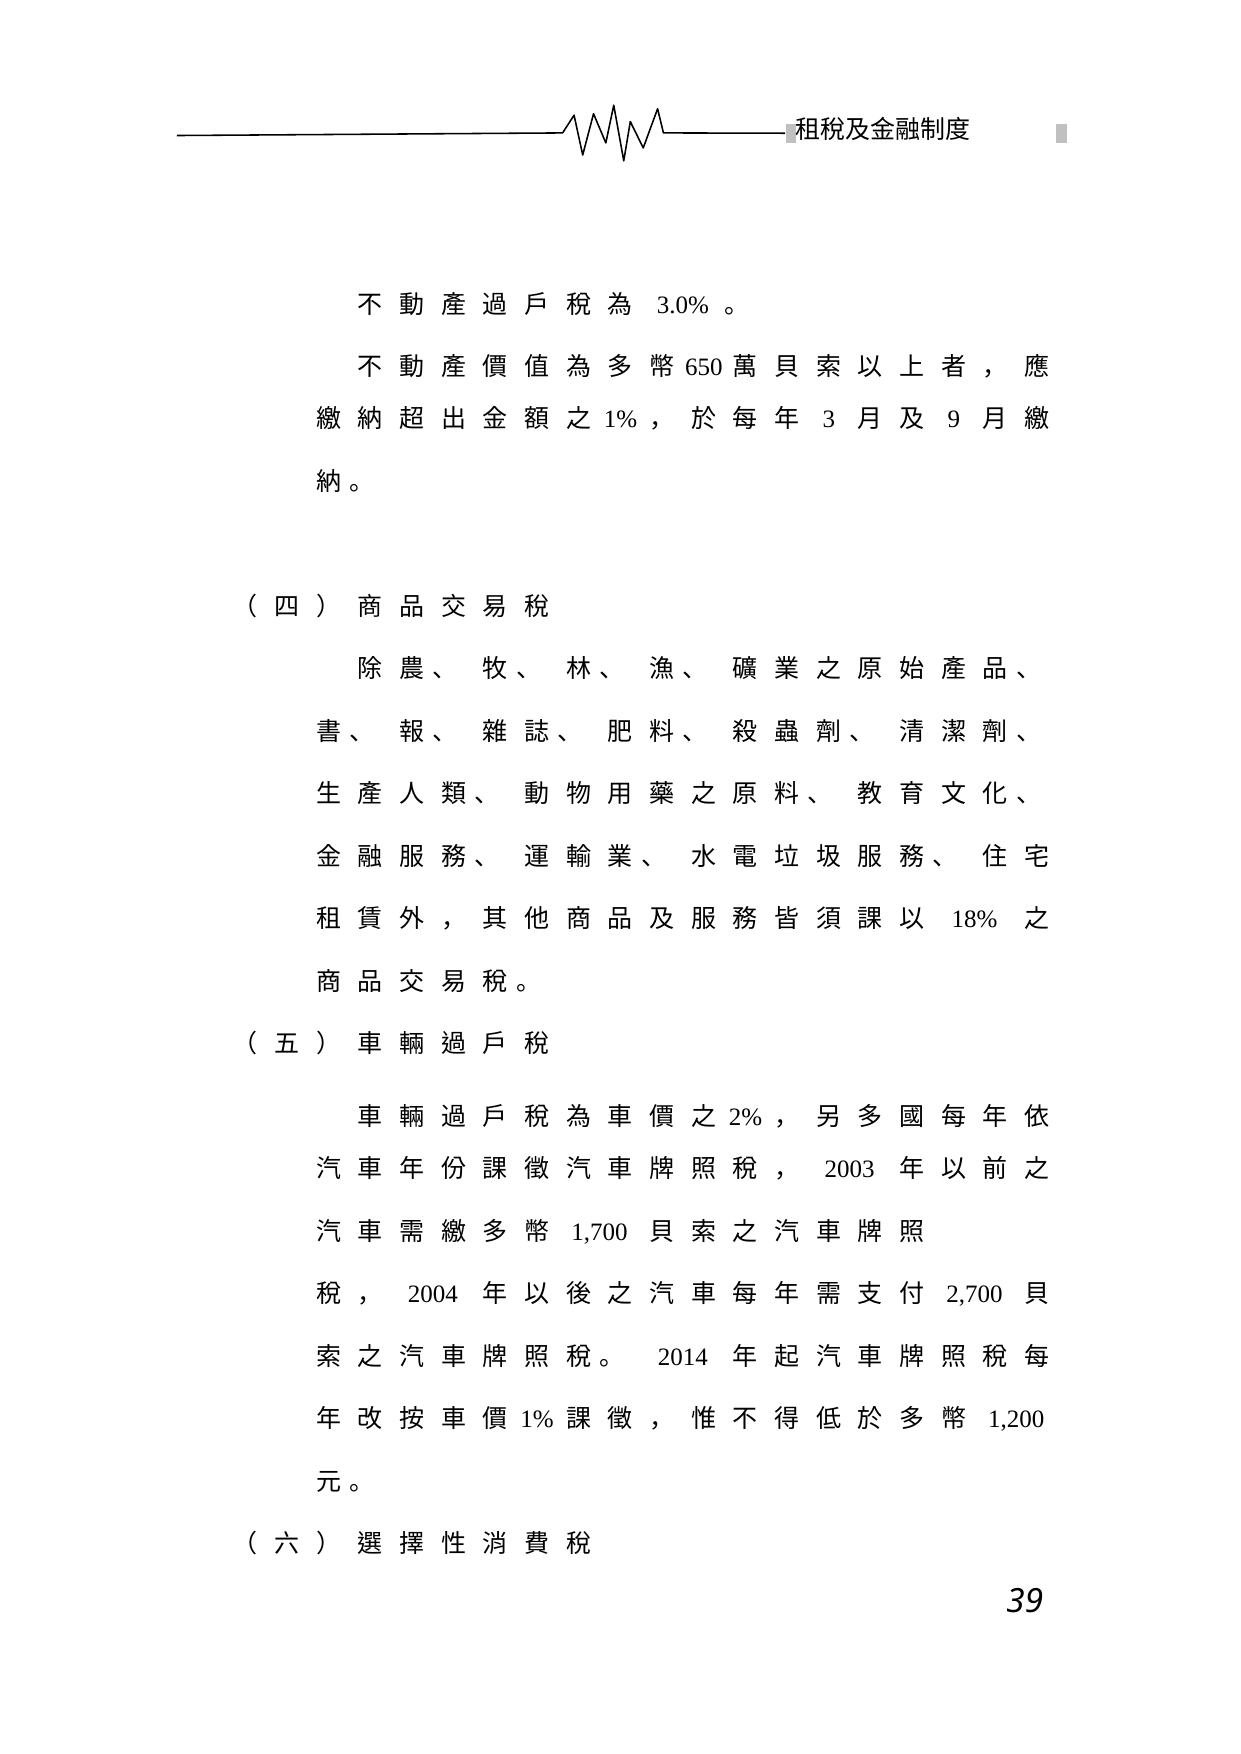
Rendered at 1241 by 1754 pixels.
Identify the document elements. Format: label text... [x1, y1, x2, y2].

text 不動產價值為多幣650萬貝索以上者，應繳納超出金額之1%，於每年3月及9月繳納。 [281, 313, 1058, 500]
text 不動產過戶稅為3.0%。 [281, 250, 1058, 313]
text （六）選擇性消費稅 [207, 1500, 1058, 1563]
text （四）商品交易稅 [207, 563, 1058, 625]
text 車輛過戶稅為車價之2%，另多國每年依汽車年份課徵汽車牌照稅，2003年以前之汽車需繳多幣1,700貝索之汽車牌照稅，2004年以後之汽車每年需支付2,700貝索之汽車牌照稅。2014年起汽車牌照稅每年改按車價1%課徵，惟不得低於多幣1,200元。 [281, 1063, 1058, 1500]
text 除農、牧、林、漁、礦業之原始產品、書、報、雜誌、肥料、殺蟲劑、清潔劑、生產人類、動物用藥之原料、教育文化、金融服務、運輸業、水電垃圾服務、住宅租賃外，其他商品及服務皆須課以18%之商品交易稅。 [281, 625, 1058, 1000]
text （五）車輛過戶稅 [207, 1000, 1058, 1063]
